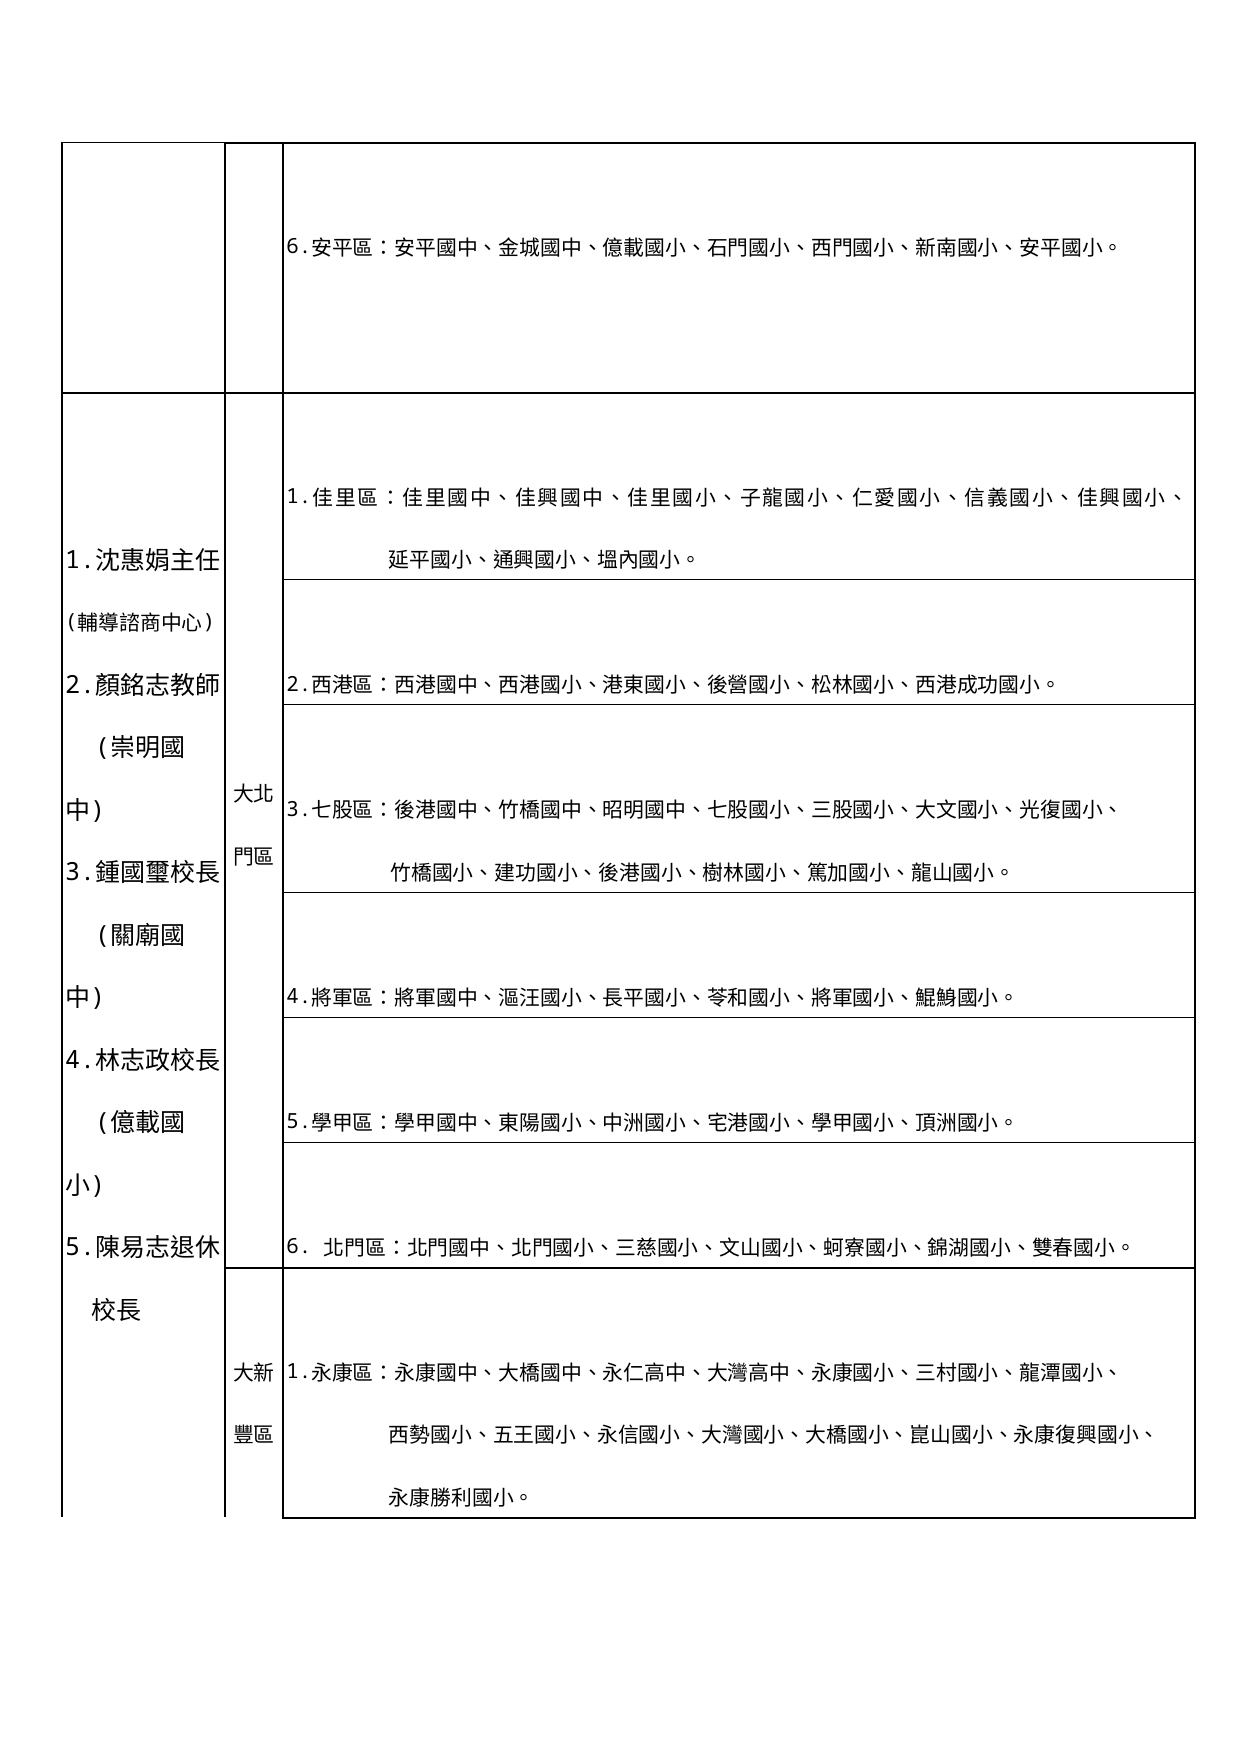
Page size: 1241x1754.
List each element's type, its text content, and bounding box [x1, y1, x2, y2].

table_cell 大北門區 [226, 394, 282, 1267]
table_cell 3.七股區：後港國中、竹橋國中、昭明國中、七股國小、三股國小、大文國小、光復國小、 竹橋國小、建功國小、後港國小、樹林國小、篤加國小、龍山國小。 [284, 705, 1194, 892]
table_cell 大新豐區 [226, 1269, 282, 1517]
table_cell [226, 144, 282, 392]
table_cell 2.西港區：西港國中、西港國小、港東國小、後營國小、松林國小、西港成功國小。 [284, 580, 1194, 704]
table_cell 1.永康區：永康國中、大橋國中、永仁高中、大灣高中、永康國小、三村國小、龍潭國小、 西勢國小、五王國小、永信國小、大灣國小、大橋國小、崑山國小、永康復興國小、 永康勝利國小。 [284, 1269, 1194, 1517]
table_cell 1.沈惠娟主任 (輔導諮商中心) 2.顏銘志教師 (崇明國中) 3.鍾國璽校長 (關廟國中) 4.林志政校長 (億載國小) 5.陳易志退休校長 [63, 394, 224, 1517]
table_cell 1.佳里區：佳里國中、佳興國中、佳里國小、子龍國小、仁愛國小、信義國小、佳興國小、 延平國小、通興國小、塭內國小。 [284, 394, 1194, 579]
table_cell 4.將軍區：將軍國中、漚汪國小、長平國小、苓和國小、將軍國小、鯤鯓國小。 [284, 893, 1194, 1017]
table_cell 6.安平區：安平國中、金城國中、億載國小、石門國小、西門國小、新南國小、安平國小。 [284, 144, 1194, 392]
table_cell [63, 143, 224, 392]
table_cell 5.學甲區：學甲國中、東陽國小、中洲國小、宅港國小、學甲國小、頂洲國小。 [284, 1018, 1194, 1142]
table_cell 6. 北門區：北門國中、北門國小、三慈國小、文山國小、蚵寮國小、錦湖國小、雙春國小。 [284, 1143, 1194, 1267]
